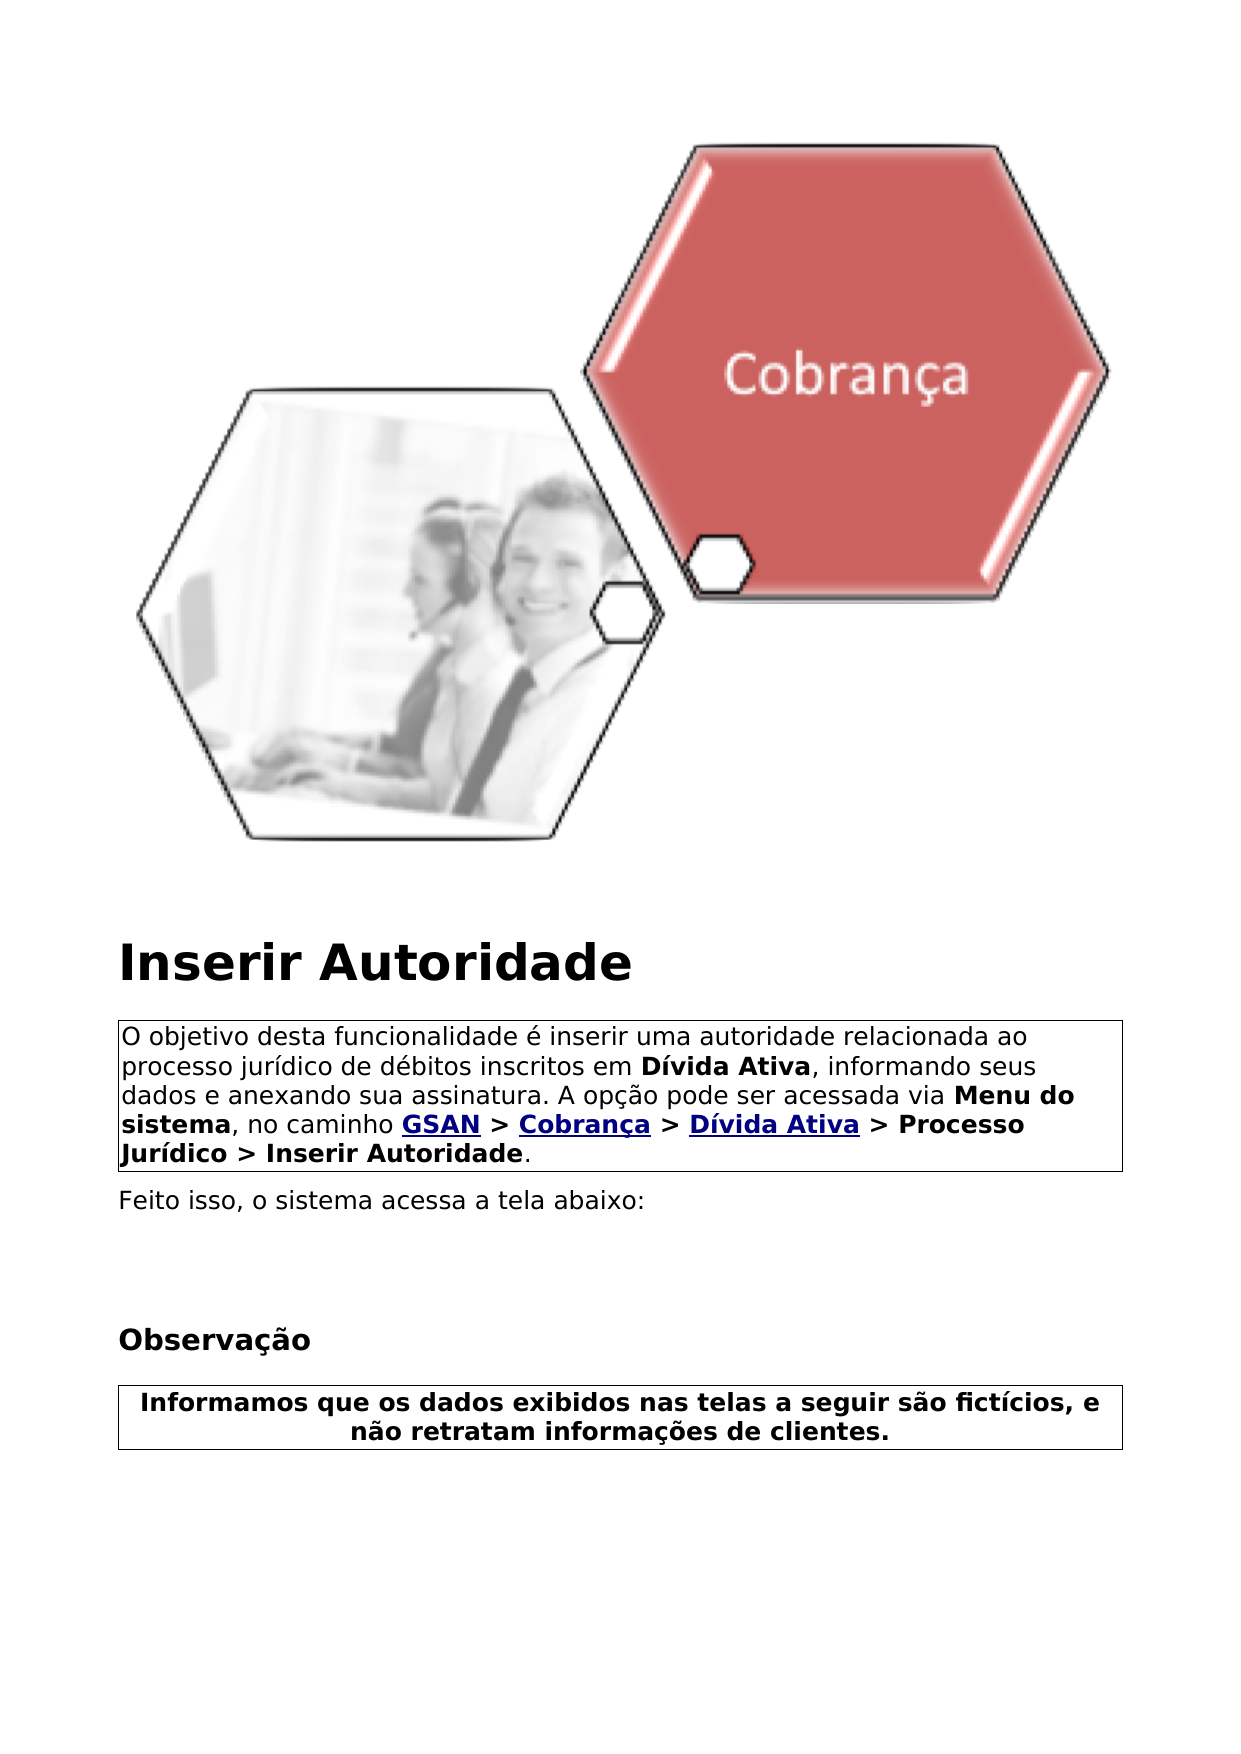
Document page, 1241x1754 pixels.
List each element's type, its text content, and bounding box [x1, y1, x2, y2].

text Feito isso, o sistema acessa a tela abaixo: [118, 1186, 1122, 1215]
picture [118, 118, 1123, 868]
table_header Informamos que os dados exibidos nas telas a seguir são fictícios, e não retratam informações de clientes. [119, 1386, 1122, 1449]
table_header O objetivo desta funcionalidade é inserir uma autoridade relacionada ao processo jurídico de débitos inscritos em Dívida Ativa, informando seus dados e anexando sua assinatura. A opção pode ser acessada via Menu do sistema, no caminho GSAN > Cobrança > Dívida Ativa > Processo Jurídico > Inserir Autoridade. [119, 1021, 1122, 1171]
subtitle Observação [118, 1324, 1122, 1358]
subtitle Inserir Autoridade [118, 934, 1122, 992]
